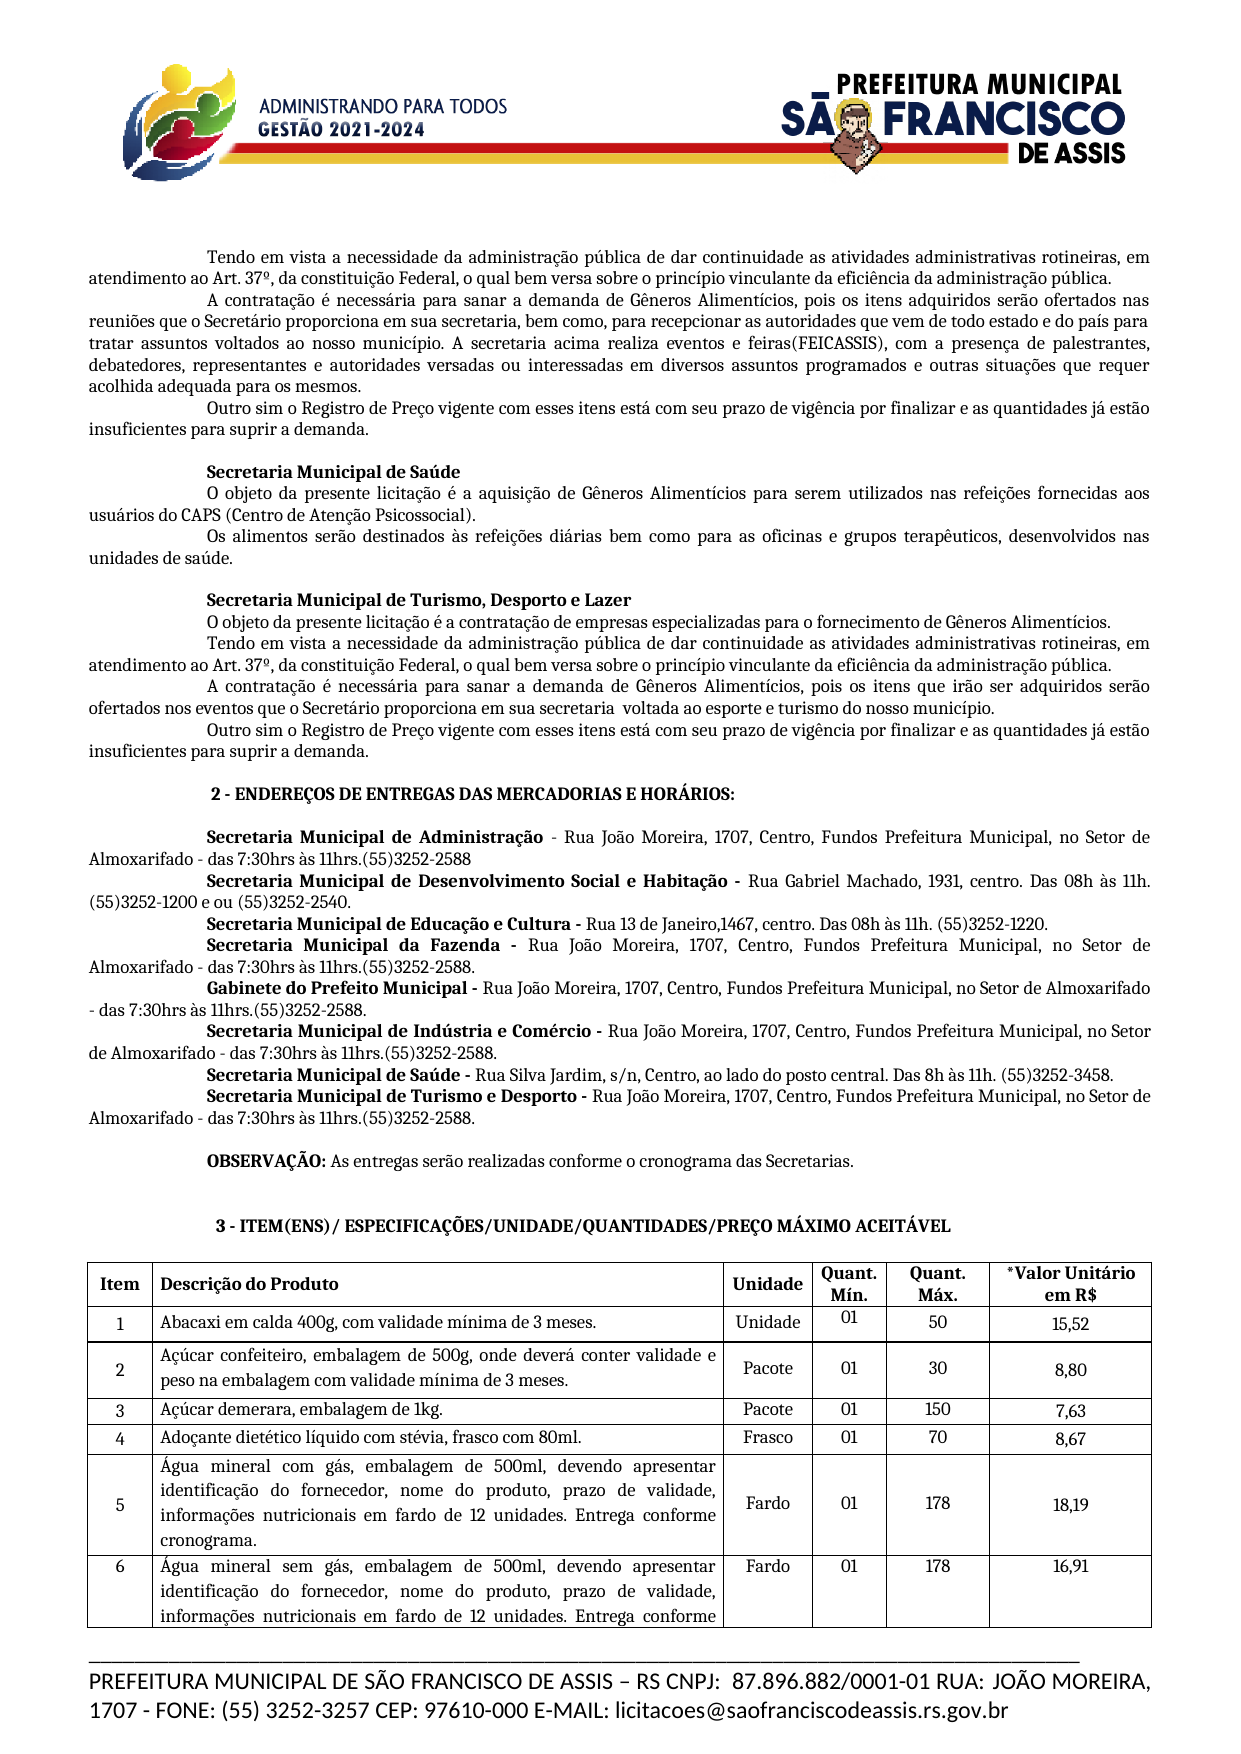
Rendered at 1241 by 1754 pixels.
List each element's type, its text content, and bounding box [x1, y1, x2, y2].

table_cell 8,80 [990, 1343, 1151, 1398]
text O objeto da presente licitação é a aquisição de Gêneros Alimentícios para serem utilizados nas refeições fornecidas aos usuários do CAPS (Centro de Atenção Psicossocial). [89, 483, 1152, 526]
text Outro sim o Registro de Preço vigente com esses itens está com seu prazo de vigência por finalizar e as quantidades já estão insuficientes para suprir a demanda. [89, 719, 1152, 762]
table_cell 01 [813, 1556, 886, 1627]
table_cell Unidade [724, 1307, 812, 1341]
text Secretaria Municipal de Desenvolvimento Social e Habitação - Rua Gabriel Machado, 1931, centro. Das 08h às 11h. (55)3252-1200 e ou (55)3252-2540. [89, 870, 1152, 913]
table_cell 15,52 [990, 1307, 1151, 1341]
table_cell 01 [813, 1455, 886, 1555]
table_cell 16,91 [990, 1556, 1151, 1627]
table_cell 150 [887, 1399, 989, 1424]
table_header Descrição do Produto [153, 1263, 723, 1306]
text A contratação é necessária para sanar a demanda de Gêneros Alimentícios, pois os itens adquiridos serão ofertados nas reuniões que o Secretário proporciona em sua secretaria, bem como, para recepcionar as autoridades que vem de todo estado e do país para tratar assuntos voltados ao nosso município. A secretaria acima realiza eventos e feiras(FEICASSIS), com a presença de palestrantes, debatedores, representantes e autoridades versadas ou interessadas em diversos assuntos programados e outras situações que requer acolhida adequada para os mesmos. [89, 289, 1152, 397]
table_cell 50 [887, 1307, 989, 1341]
text O objeto da presente licitação é a contratação de empresas especializadas para o fornecimento de Gêneros Alimentícios. [89, 611, 1152, 633]
table_cell 70 [887, 1425, 989, 1454]
text 2 - ENDEREÇOS DE ENTREGAS DAS MERCADORIAS E HORÁRIOS: [89, 784, 1122, 805]
table_cell 4 [88, 1425, 152, 1454]
table_cell Fardo [724, 1455, 812, 1555]
table_cell Açúcar demerara, embalagem de 1kg. [153, 1399, 723, 1424]
table_cell 01 [813, 1307, 886, 1341]
table_cell 3 [88, 1399, 152, 1424]
text Outro sim o Registro de Preço vigente com esses itens está com seu prazo de vigência por finalizar e as quantidades já estão insuficientes para suprir a demanda. [89, 397, 1152, 440]
table_cell 01 [813, 1425, 886, 1454]
table_header Quant. Máx. [887, 1263, 989, 1306]
table_cell Água mineral com gás, embalagem de 500ml, devendo apresentar identificação do fornecedor, nome do produto, prazo de validade, informações nutricionais em fardo de 12 unidades. Entrega conforme cronograma. [153, 1455, 723, 1555]
table_cell 6 [88, 1556, 152, 1627]
table_cell 8,67 [990, 1425, 1151, 1454]
table_cell 30 [887, 1343, 989, 1398]
table_cell 178 [887, 1455, 989, 1555]
text Os alimentos serão destinados às refeições diárias bem como para as oficinas e grupos terapêuticos, desenvolvidos nas unidades de saúde. [89, 526, 1152, 569]
text Secretaria Municipal de Saúde [89, 461, 1152, 483]
text Secretaria Municipal de Turismo, Desporto e Lazer [89, 590, 1152, 611]
table_header Item [88, 1263, 152, 1306]
table_cell 5 [88, 1455, 152, 1555]
table_cell Frasco [724, 1425, 812, 1454]
text 3 - ITEM(ENS)/ ESPECIFICAÇÕES/UNIDADE/QUANTIDADES/PREÇO MÁXIMO ACEITÁVEL [0, 1215, 1211, 1237]
table_cell Abacaxi em calda 400g, com validade mínima de 3 meses. [153, 1307, 723, 1341]
table_header *Valor Unitário em R$ [990, 1263, 1151, 1306]
table_cell Açúcar confeiteiro, embalagem de 500g, onde deverá conter validade e peso na embalagem com validade mínima de 3 meses. [153, 1343, 723, 1398]
text Tendo em vista a necessidade da administração pública de dar continuidade as atividades administrativas rotineiras, em atendimento ao Art. 37º, da constituição Federal, o qual bem versa sobre o princípio vinculante da eficiência da administração pública. [89, 633, 1152, 676]
table_cell Pacote [724, 1343, 812, 1398]
text Secretaria Municipal de Turismo e Desporto - Rua João Moreira, 1707, Centro, Fundos Prefeitura Municipal, no Setor de Almoxarifado - das 7:30hrs às 11hrs.(55)3252-2588. [89, 1086, 1152, 1129]
table_cell Fardo [724, 1556, 812, 1627]
table_cell 178 [887, 1556, 989, 1627]
table_cell 2 [88, 1343, 152, 1398]
table_header Unidade [724, 1263, 812, 1306]
picture [88, 29, 1169, 222]
table_cell 7,63 [990, 1399, 1151, 1424]
text OBSERVAÇÃO: As entregas serão realizadas conforme o cronograma das Secretarias. [89, 1150, 1152, 1172]
table_cell Pacote [724, 1399, 812, 1424]
text Tendo em vista a necessidade da administração pública de dar continuidade as atividades administrativas rotineiras, em atendimento ao Art. 37º, da constituição Federal, o qual bem versa sobre o princípio vinculante da eficiência da administração pública. [89, 246, 1152, 289]
text Secretaria Municipal de Administração - Rua João Moreira, 1707, Centro, Fundos Prefeitura Municipal, no Setor de Almoxarifado - das 7:30hrs às 11hrs.(55)3252-2588 [89, 827, 1152, 870]
table_cell 01 [813, 1399, 886, 1424]
table_cell 1 [88, 1307, 152, 1341]
table_cell 18,19 [990, 1455, 1151, 1555]
text Secretaria Municipal de Educação e Cultura - Rua 13 de Janeiro,1467, centro. Das 08h às 11h. (55)3252-1220. [89, 913, 1152, 935]
text Gabinete do Prefeito Municipal - Rua João Moreira, 1707, Centro, Fundos Prefeitura Municipal, no Setor de Almoxarifado - das 7:30hrs às 11hrs.(55)3252-2588. [89, 978, 1152, 1021]
text Secretaria Municipal de Saúde - Rua Silva Jardim, s/n, Centro, ao lado do posto central. Das 8h às 11h. (55)3252-3458. [89, 1064, 1152, 1086]
table_cell Água mineral sem gás, embalagem de 500ml, devendo apresentar identificação do fornecedor, nome do produto, prazo de validade, informações nutricionais em fardo de 12 unidades. Entrega conforme [153, 1556, 723, 1627]
text Secretaria Municipal da Fazenda - Rua João Moreira, 1707, Centro, Fundos Prefeitura Municipal, no Setor de Almoxarifado - das 7:30hrs às 11hrs.(55)3252-2588. [89, 935, 1152, 978]
table_header Quant. Mín. [813, 1263, 886, 1306]
table_cell 01 [813, 1343, 886, 1398]
text Secretaria Municipal de Indústria e Comércio - Rua João Moreira, 1707, Centro, Fundos Prefeitura Municipal, no Setor de Almoxarifado - das 7:30hrs às 11hrs.(55)3252-2588. [89, 1021, 1152, 1064]
table_cell Adoçante dietético líquido com stévia, frasco com 80ml. [153, 1425, 723, 1454]
text A contratação é necessária para sanar a demanda de Gêneros Alimentícios, pois os itens que irão ser adquiridos serão ofertados nos eventos que o Secretário proporciona em sua secretaria voltada ao esporte e turismo do nosso município. [89, 676, 1152, 719]
